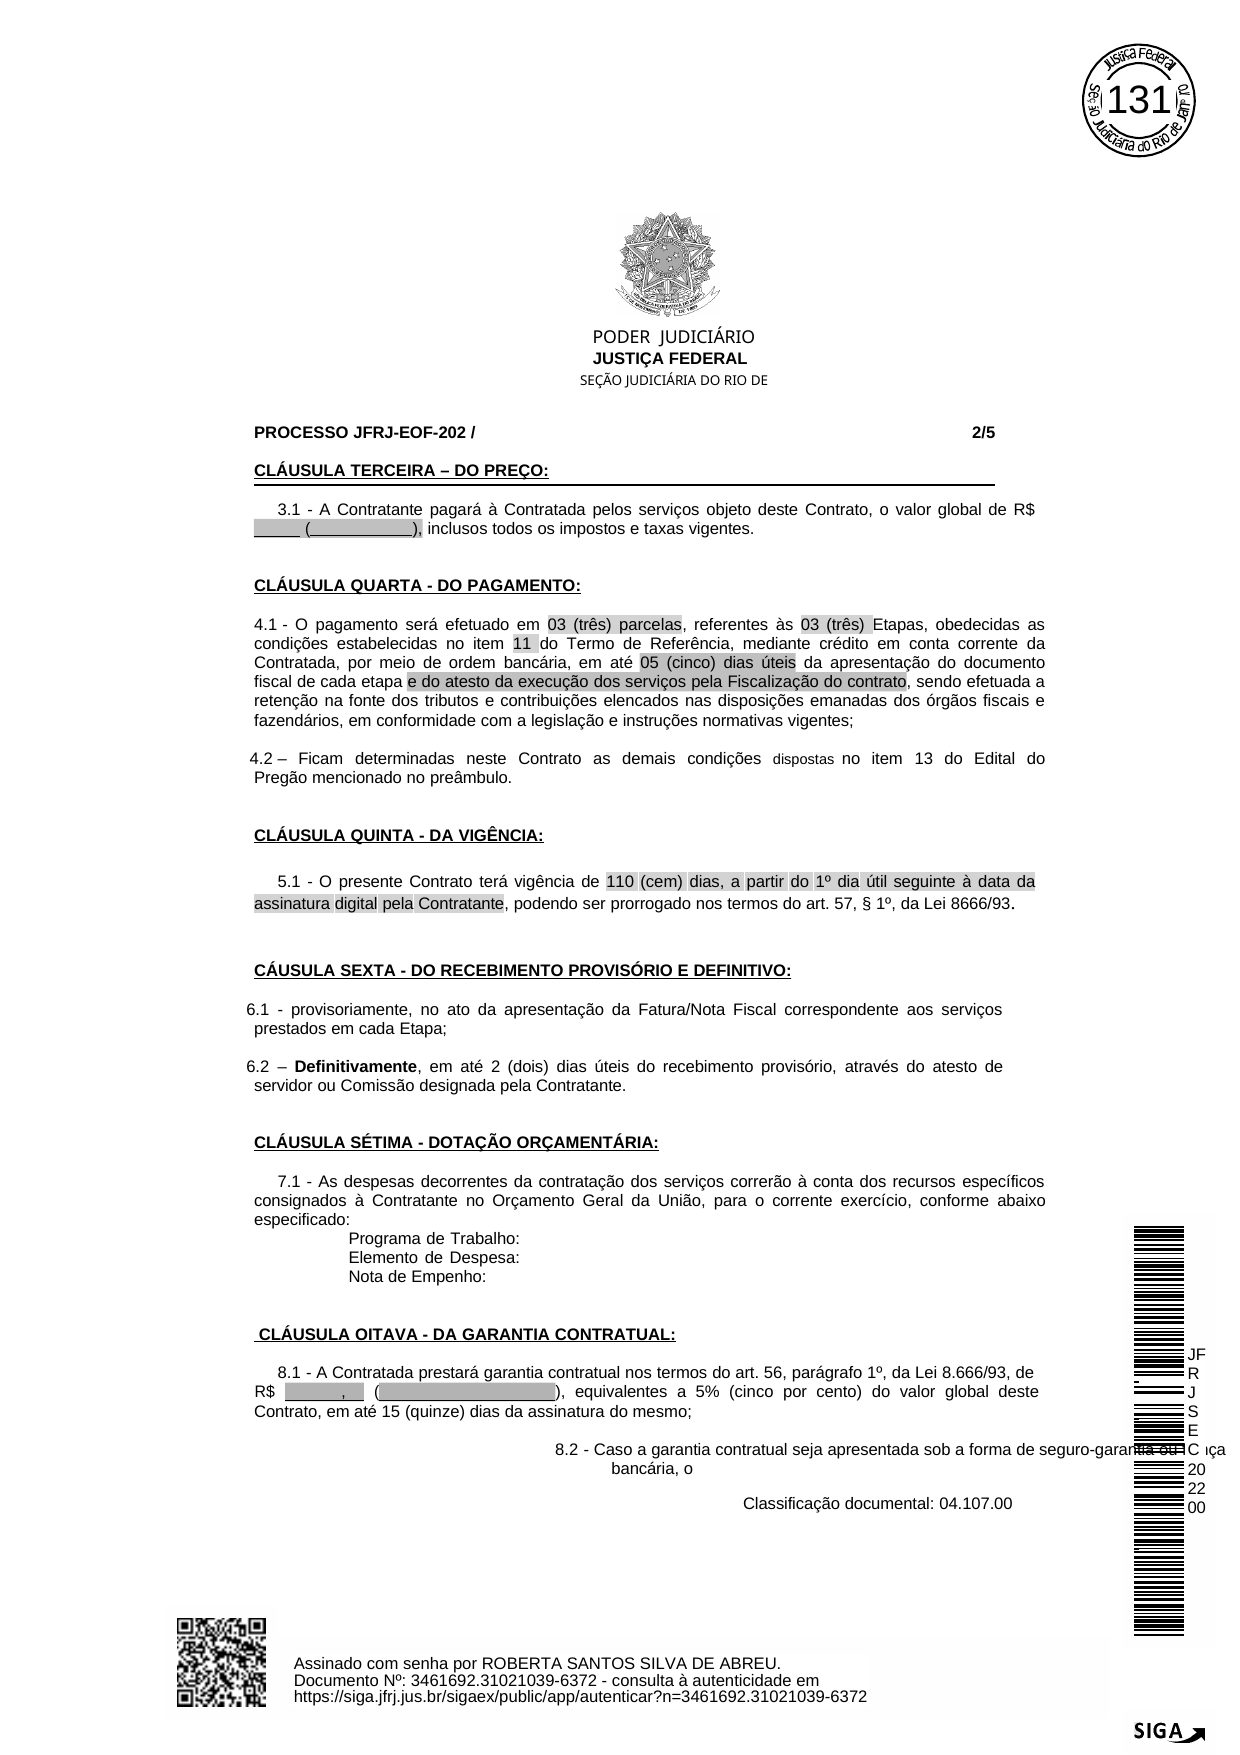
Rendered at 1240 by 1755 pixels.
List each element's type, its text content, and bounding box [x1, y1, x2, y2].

list – Ficam determinadas neste Contrato as demais condições dispostas no item 13 do Edital do Pregão mencionado no preâmbulo. [226, 749, 1045, 787]
text 7.1 - As despesas decorrentes da contratação dos serviços correrão à conta dos recursos específicos consignados à Contratante no Orçamento Geral da União, para o corrente exercício, conforme abaixo especificado: [254, 1171, 1046, 1229]
list - O pagamento será efetuado em 03 (três) parcelas, referentes às 03 (três) Etapas, obedecidas as condições estabelecidas no item 11 do Termo de Referência, mediante crédito em conta corrente da Contratada, por meio de ordem bancária, em até 05 (cinco) dias úteis da apresentação do documento fiscal de cada etapa e do atesto da execução dos serviços pela Fiscalização do contrato, sendo efetuada a retenção na fonte dos tributos e contribuições elencados nas disposições emanadas dos órgãos fiscais e fazendários, em conformidade com a legislação e instruções normativas vigentes; [226, 614, 1046, 729]
text Contrato, em até 15 (quinze) dias da assinatura do mesmo; [254, 1401, 1122, 1421]
text R$ , ( [0, 1382, 285, 1401]
list - Caso a garantia contratual seja apresentada sob a forma de seguro-garantia ou fiança bancária, o [555, 1440, 1122, 1478]
text CÁUSULA SEXTA - DO RECEBIMENTO PROVISÓRIO E DEFINITIVO: [254, 961, 1239, 980]
text CLÁUSULA QUARTA - DO PAGAMENTO: [254, 576, 1239, 595]
text CLÁUSULA SÉTIMA - DOTAÇÃO ORÇAMENTÁRIA: [254, 1133, 1078, 1152]
text ç [1088, 98, 1099, 106]
list - A Contratada prestará garantia contratual nos termos do art. 56, parágrafo 1º, da Lei 8.666/93, de [277, 1363, 1122, 1382]
text CLÁUSULA OITAVA - DA GARANTIA CONTRATUAL: [254, 1325, 1122, 1344]
list - provisoriamente, no ato da apresentação da Fatura/Nota Fiscal correspondente aos serviços prestados em cada Etapa; [222, 999, 1045, 1038]
text ), equivalentes a 5% (cinco por cento) do valor global deste [556, 1382, 1122, 1401]
text Classificação documental: 04.107.00 [743, 1493, 1122, 1513]
text 5.1 - O presente Contrato terá vigência de 110 (cem) dias, a partir do 1º dia útil seguinte à data da assinatura digital pela Contratante, podendo ser prorrogado nos termos do art. 57, § 1º, da Lei 8666/93. [254, 870, 1045, 914]
text e [1180, 96, 1192, 105]
text 3.1 - A Contratante pagará à Contratada pelos serviços objeto deste Contrato, o valor global de R$ ( ), inclusos todos os impostos e taxas vigentes. [277, 499, 1045, 538]
text R$ , ( [364, 1382, 379, 1401]
list JFRJSEC202200080A [1187, 1345, 1206, 1517]
text Programa de Trabalho: Elemento de Despesa: Nota de Empenho: [348, 1229, 520, 1286]
text CLÁUSULA QUINTA - DA VIGÊNCIA: [254, 825, 1239, 844]
text CLÁUSULA TERCEIRA – DO PREÇO: [254, 461, 1239, 480]
list – Definitivamente, em até 2 (dois) dias úteis do recebimento provisório, através do atesto de servidor ou Comissão designada pela Contratante. [222, 1057, 1045, 1095]
